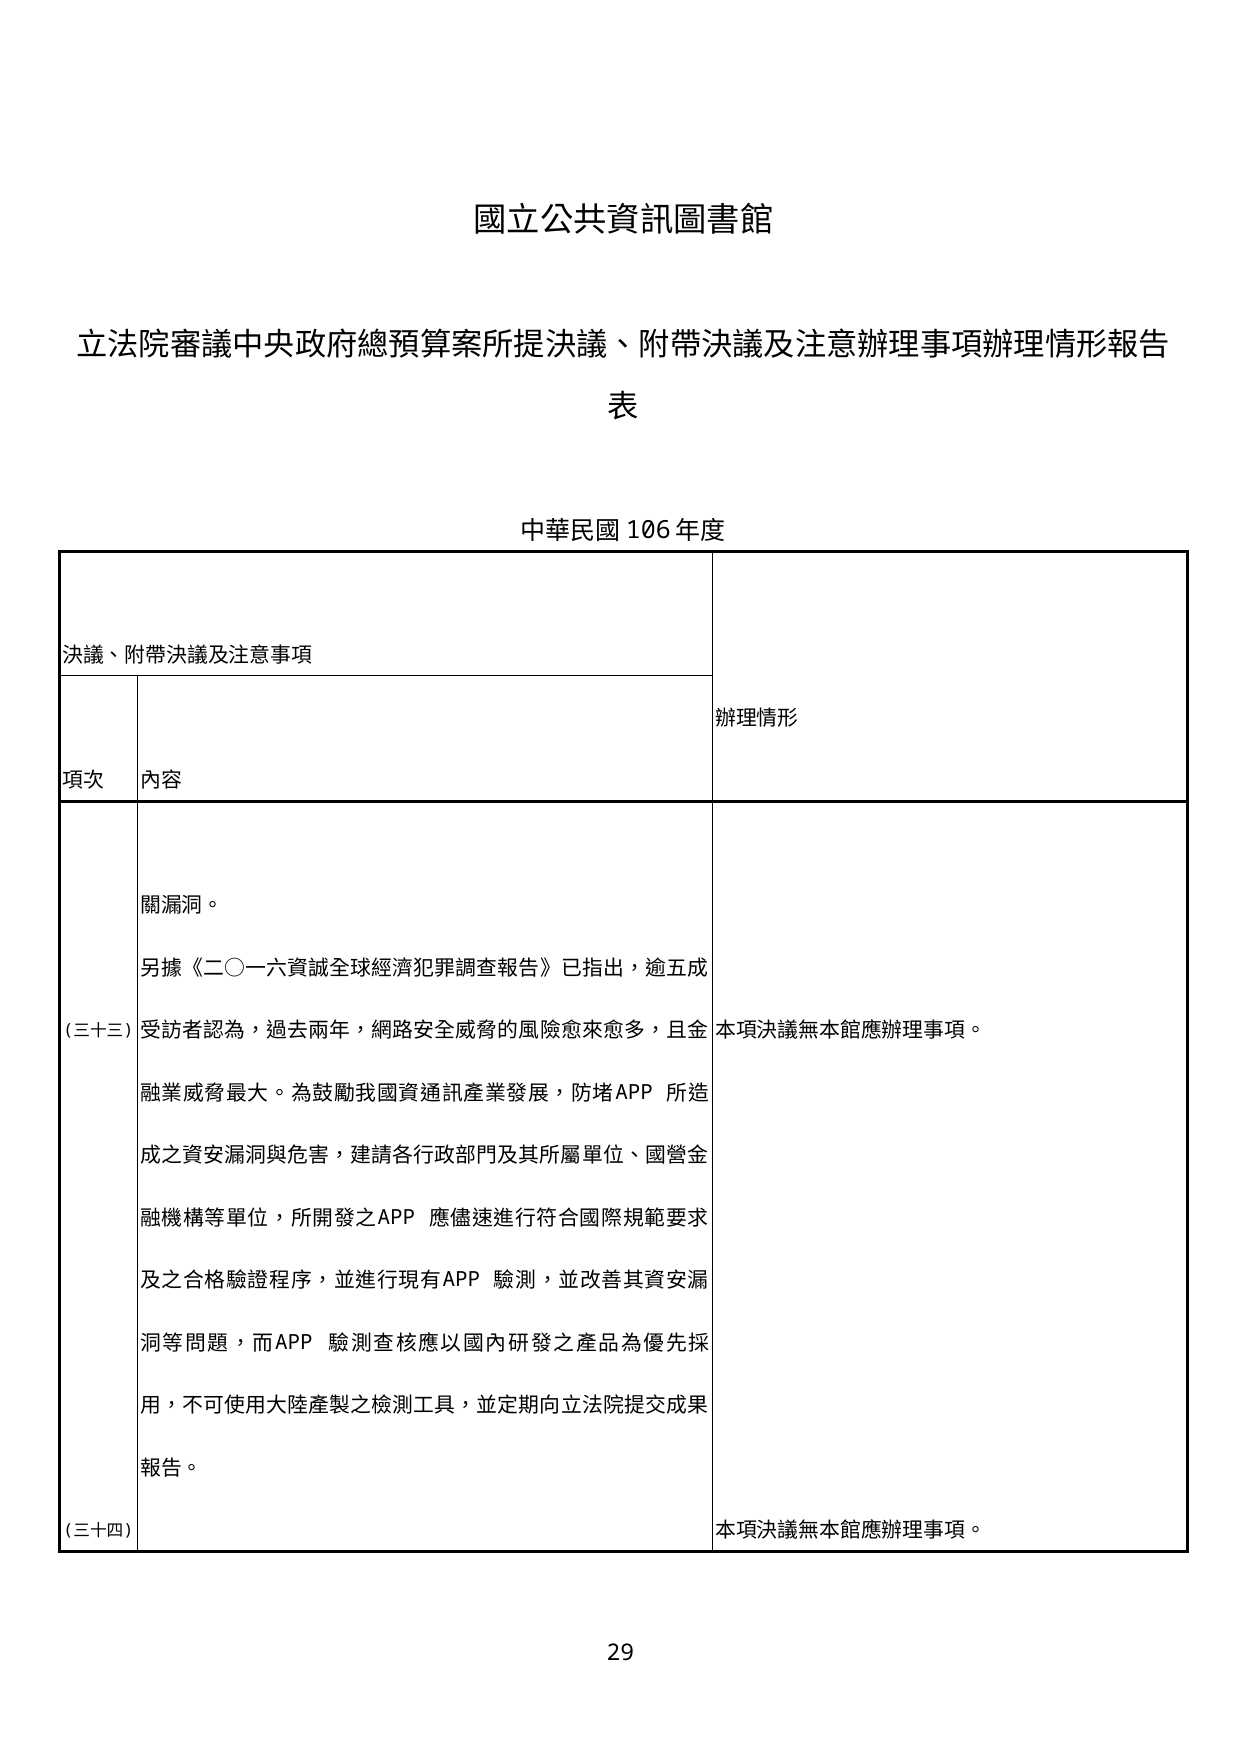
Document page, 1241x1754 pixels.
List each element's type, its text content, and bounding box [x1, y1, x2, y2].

table_cell 決議、附帶決議及注意事項 [61, 553, 712, 675]
table_cell 內容 [138, 676, 712, 800]
table_cell 中華民國106年度 [59, 425, 1187, 550]
table_header 國立公共資訊圖書館 [59, 112, 1187, 237]
table_cell (三十三) (三十四) [61, 803, 137, 1550]
table_cell 辦理情形 [713, 553, 1186, 800]
table_cell 關漏洞。 另據《二○一六資誠全球經濟犯罪調查報告》已指出，逾五成受訪者認為，過去兩年，網路安全威脅的風險愈來愈多，且金融業威脅最大。為鼓勵我國資通訊產業發展，防堵APP 所造成之資安漏洞與危害，建請各行政部門及其所屬單位、國營金融機構等單位，所開發之APP 應儘速進行符合國際規範要求及之合格驗證程序，並進行現有APP 驗測，並改善其資安漏洞等問題，而APP 驗測查核應以國內研發之產品為優先採用，不可使用大陸產製之檢測工具，並定期向立法院提交成果報告。 [138, 803, 712, 1550]
table_cell 本項決議無本館應辦理事項。 本項決議無本館應辦理事項。 [713, 803, 1186, 1550]
table_cell 項次 [61, 676, 137, 800]
table_cell 立法院審議中央政府總預算案所提決議、附帶決議及注意辦理事項辦理情形報告表 [59, 237, 1187, 425]
